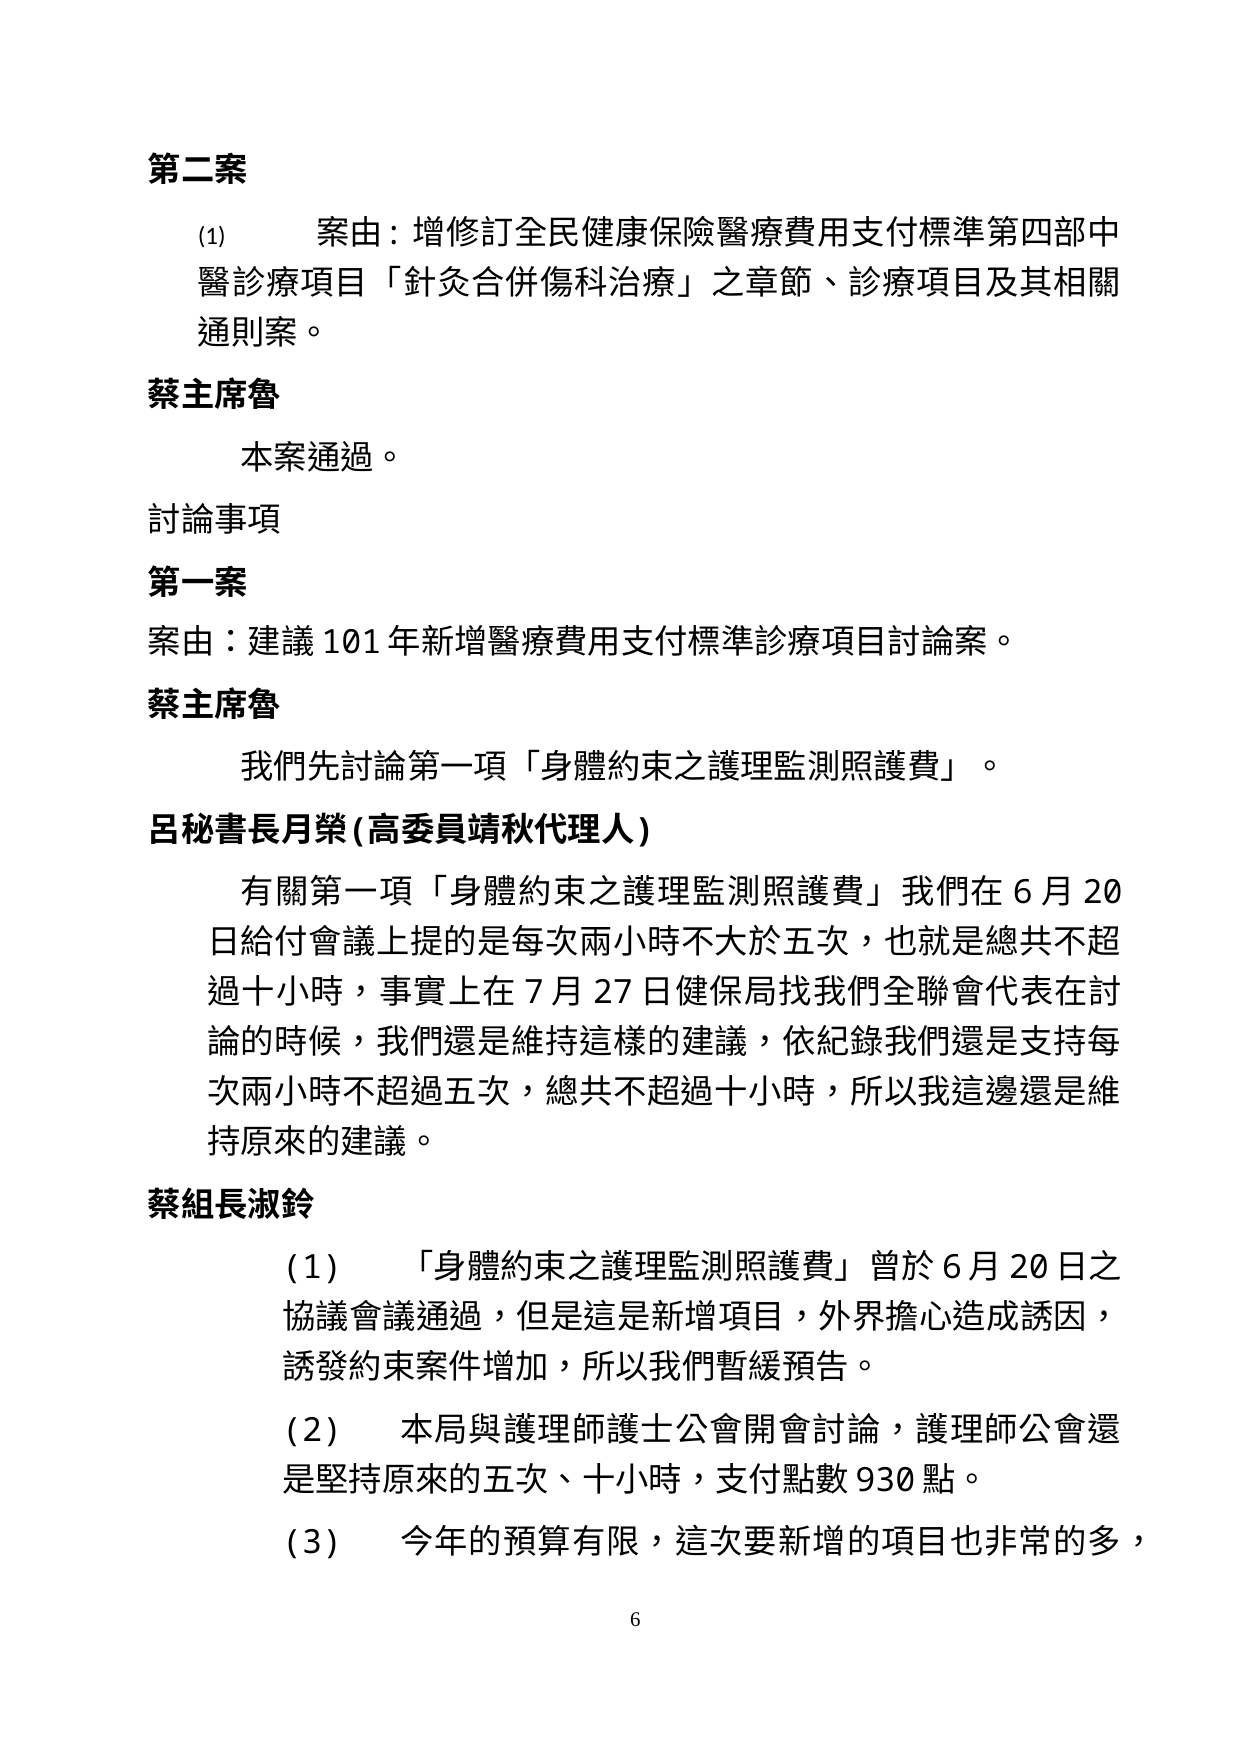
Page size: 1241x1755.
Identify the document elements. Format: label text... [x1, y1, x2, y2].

text 蔡組長淑鈴 [148, 1176, 1122, 1226]
text 案由：建議101年新增醫療費用支付標準診療項目討論案。 [148, 612, 1122, 664]
text 討論事項 [148, 492, 1122, 542]
text 有關第一項「身體約束之護理監測照護費」我們在6月20日給付會議上提的是每次兩小時不大於五次，也就是總共不超過十小時，事實上在7月27日健保局找我們全聯會代表在討論的時候，我們還是維持這樣的建議，依紀錄我們還是支持每次兩小時不超過五次，總共不超過十小時，所以我這邊還是維持原來的建議。 [207, 864, 1122, 1164]
list 今年的預算有限，這次要新增的項目也非常的多，今年新增診療項目的預算是三億，上一次新增四項已經用掉一億，今天只剩下二億元，並不是三億元，二億元的所須涵蓋項目總共有12項，每一項也都非常的需要，所以如果有一項用了太多費用，其他項目就沒辦法在今天的會議中新增，所以是不是在兼顧大家需求之下，本項新增的項目先採保守支付，將來如果沒有如外界擔心的問題，需要修正時再來修正。 [282, 1514, 1122, 1564]
text 蔡主席魯 [148, 676, 1122, 726]
text 第一案 [148, 554, 1122, 604]
list 本局與護理師護士公會開會討論，護理師公會還是堅持原來的五次、十小時，支付點數930點。 [282, 1401, 1122, 1501]
list 「身體約束之護理監測照護費」曾於6月20日之協議會議通過，但是這是新增項目，外界擔心造成誘因，誘發約束案件增加，所以我們暫緩預告。 [282, 1239, 1122, 1389]
list 案由: 增修訂全民健康保險醫療費用支付標準第四部中醫診療項目「針灸合併傷科治療」之章節、診療項目及其相關通則案。 [198, 204, 1122, 354]
text 呂秘書長月榮(高委員靖秋代理人) [148, 801, 1122, 851]
text 我們先討論第一項「身體約束之護理監測照護費」。 [207, 739, 1122, 789]
text 第二案 [148, 142, 1122, 192]
text 本案通過。 [207, 429, 1122, 479]
text 蔡主席魯 [148, 367, 1122, 417]
